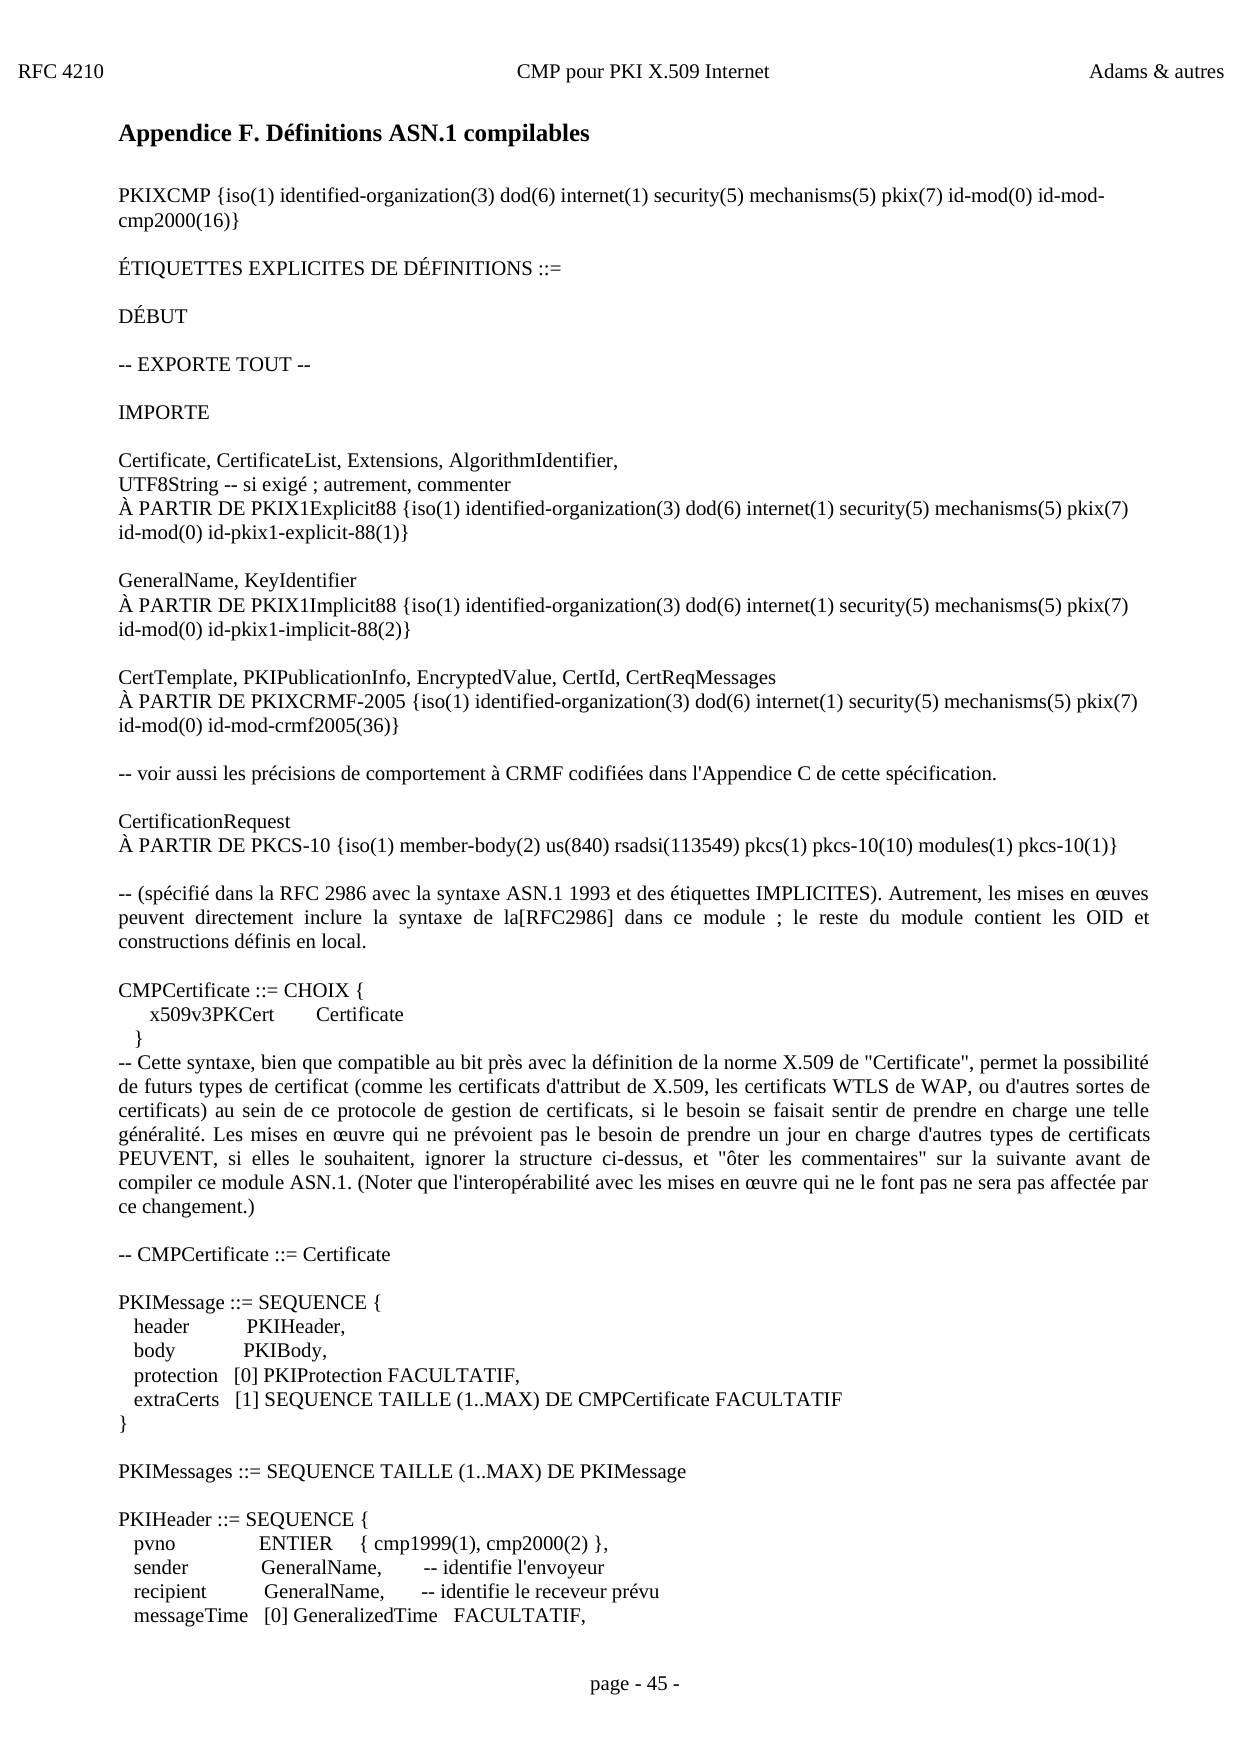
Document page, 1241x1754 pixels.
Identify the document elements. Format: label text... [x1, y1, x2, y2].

text CertificationRequest [118, 809, 1152, 833]
text À PARTIR DE PKIX1Implicit88 {iso(1) identified-organization(3) dod(6) internet(1) security(5) mechanisms(5) pkix(7) id-mod(0) id-pkix1-implicit-88(2)} [118, 592, 1152, 641]
text -- voir aussi les précisions de comportement à CRMF codifiées dans l'Appendice C de cette spécification. [118, 761, 1152, 785]
text messageTime [0] GeneralizedTime FACULTATIF, [118, 1603, 1152, 1627]
text -- EXPORTE TOUT -- [118, 352, 1152, 376]
text PKIMessages ::= SEQUENCE TAILLE (1..MAX) DE PKIMessage [118, 1459, 1152, 1483]
text extraCerts [1] SEQUENCE TAILLE (1..MAX) DE CMPCertificate FACULTATIF [118, 1387, 1152, 1411]
text À PARTIR DE PKCS-10 {iso(1) member-body(2) us(840) rsadsi(113549) pkcs(1) pkcs-10(10) modules(1) pkcs-10(1)} [118, 833, 1152, 857]
text ÉTIQUETTES EXPLICITES DE DÉFINITIONS ::= [118, 256, 1152, 280]
text PKIHeader ::= SEQUENCE { [118, 1507, 1152, 1531]
text -- CMPCertificate ::= Certificate [118, 1242, 1152, 1266]
text protection [0] PKIProtection FACULTATIF, [118, 1362, 1152, 1387]
text recipient GeneralName, -- identifie le receveur prévu [118, 1579, 1152, 1603]
text -- Cette syntaxe, bien que compatible au bit près avec la définition de la norme X.509 de "Certificate", permet la possibilité de futurs types de certificat (comme les certificats d'attribut de X.509, les certificats WTLS de WAP, ou d'autres sortes de certificats) au sein de ce protocole de gestion de certificats, si le besoin se faisait sentir de prendre en charge une telle généralité. Les mises en œuvre qui ne prévoient pas le besoin de prendre un jour en charge d'autres types de certificats PEUVENT, si elles le souhaitent, ignorer la structure ci-dessus, et "ôter les commentaires" sur la suivante avant de compiler ce module ASN.1. (Noter que l'interopérabilité avec les mises en œuvre qui ne le font pas ne sera pas affectée par ce changement.) [118, 1050, 1152, 1218]
text header PKIHeader, [118, 1314, 1152, 1338]
text -- (spécifié dans la RFC 2986 avec la syntaxe ASN.1 1993 et des étiquettes IMPLICITES). Autrement, les mises en œuves peuvent directement inclure la syntaxe de la[RFC2986] dans ce module ; le reste du module contient les OID et constructions définis en local. [118, 881, 1152, 953]
text À PARTIR DE PKIX1Explicit88 {iso(1) identified-organization(3) dod(6) internet(1) security(5) mechanisms(5) pkix(7) id-mod(0) id-pkix1-explicit-88(1)} [118, 496, 1152, 544]
text body PKIBody, [118, 1338, 1152, 1362]
text Appendice F. Définitions ASN.1 compilables [118, 118, 1152, 147]
text x509v3PKCert Certificate [118, 1002, 1152, 1026]
text PKIXCMP {iso(1) identified-organization(3) dod(6) internet(1) security(5) mechanisms(5) pkix(7) id-mod(0) id-mod-cmp2000(16)} [118, 183, 1152, 232]
text } [118, 1026, 1152, 1050]
text pvno ENTIER { cmp1999(1), cmp2000(2) }, [118, 1531, 1152, 1555]
text À PARTIR DE PKIXCRMF-2005 {iso(1) identified-organization(3) dod(6) internet(1) security(5) mechanisms(5) pkix(7) id-mod(0) id-mod-crmf2005(36)} [118, 689, 1152, 737]
text CMPCertificate ::= CHOIX { [118, 977, 1152, 1002]
text DÉBUT [118, 304, 1152, 328]
text IMPORTE [118, 400, 1152, 424]
text } [118, 1411, 1152, 1435]
text UTF8String -- si exigé ; autrement, commenter [118, 472, 1152, 496]
text GeneralName, KeyIdentifier [118, 568, 1152, 592]
text Certificate, CertificateList, Extensions, AlgorithmIdentifier, [118, 448, 1152, 472]
text CertTemplate, PKIPublicationInfo, EncryptedValue, CertId, CertReqMessages [118, 665, 1152, 689]
text sender GeneralName, -- identifie l'envoyeur [118, 1555, 1152, 1579]
text PKIMessage ::= SEQUENCE { [118, 1290, 1152, 1314]
